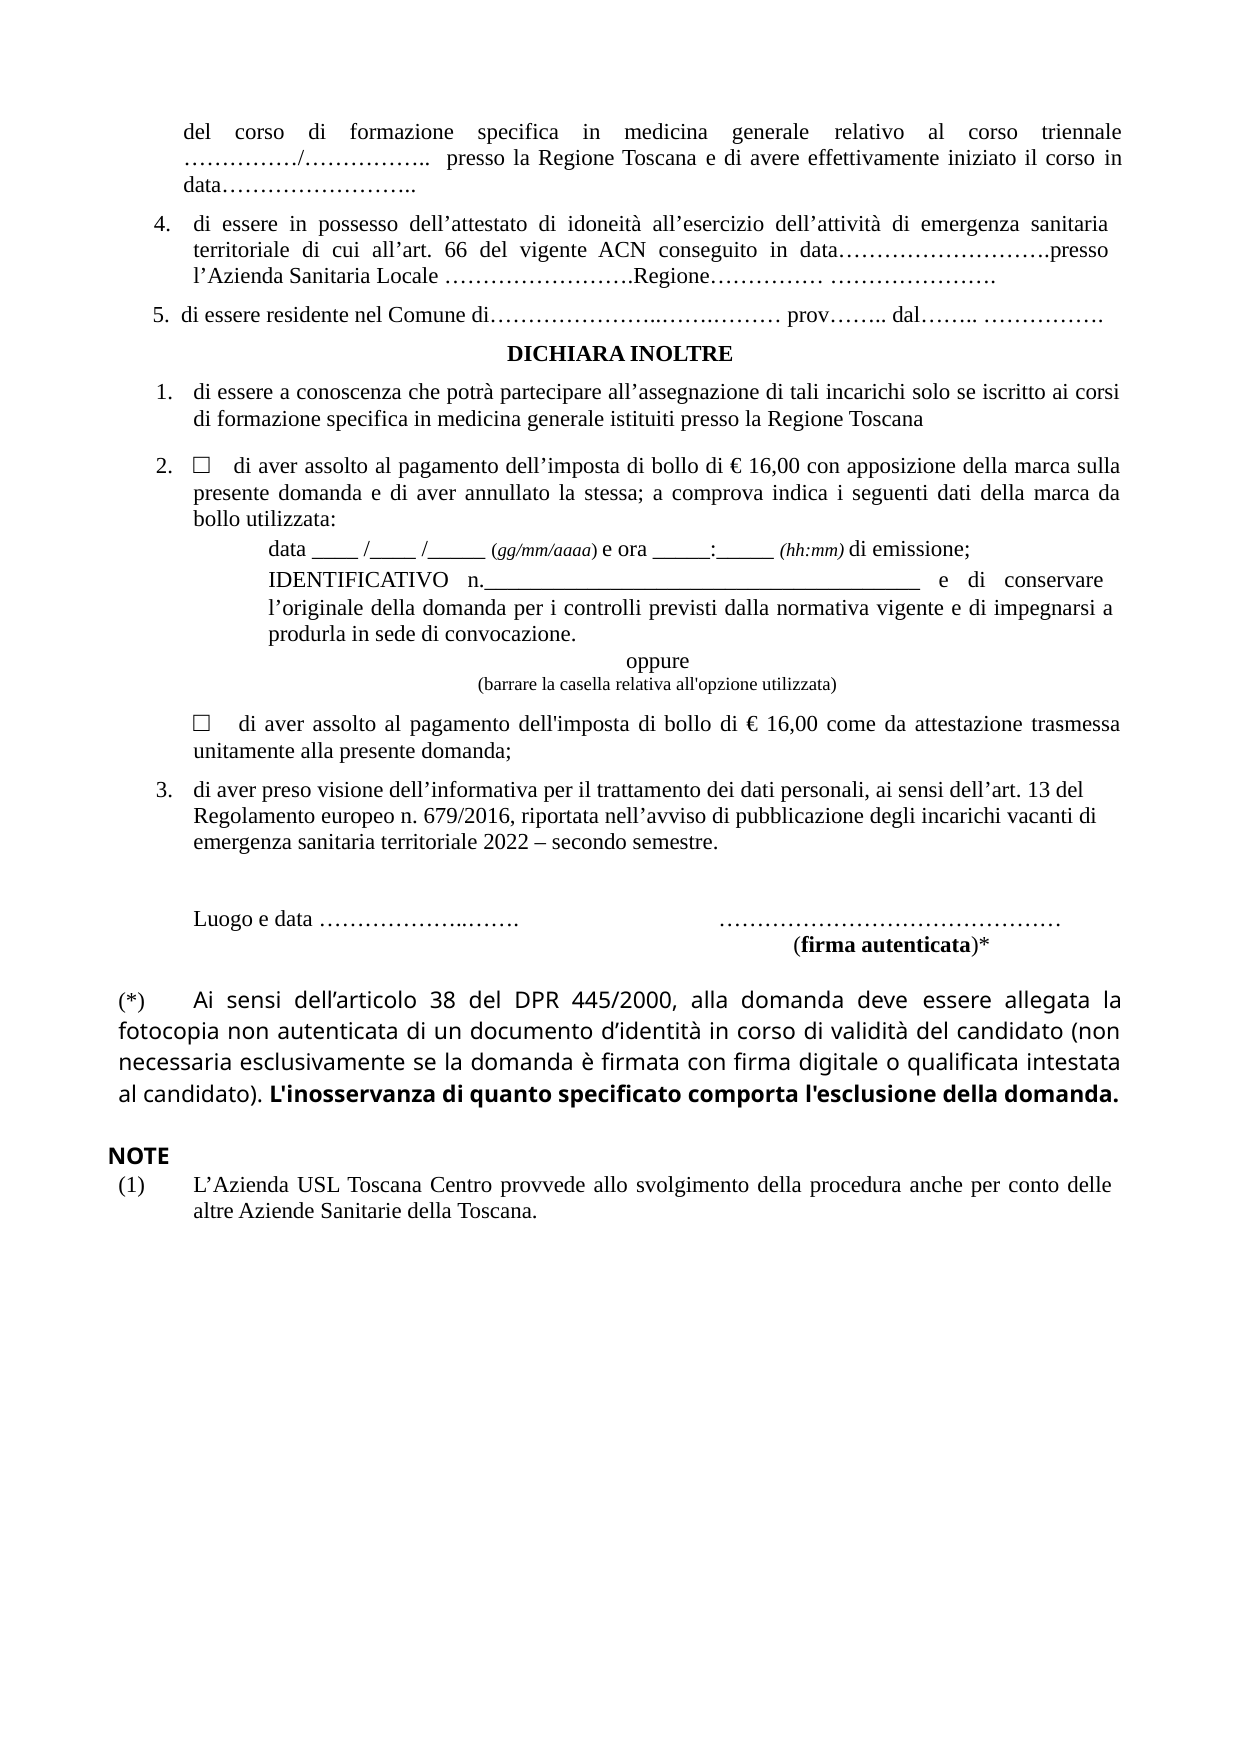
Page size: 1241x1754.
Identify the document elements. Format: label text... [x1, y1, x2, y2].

list data ____ /____ /_____ (gg/mm/aaaa) e ora _____:_____ (hh:mm) di emissione; [156, 532, 1122, 563]
list (barrare la casella relativa all'opzione utilizzata) [156, 673, 1122, 695]
subtitle (1) L’Azienda USL Toscana Centro provvede allo svolgimento della procedura anche per conto delle altre Aziende Sanitarie della Toscana. [93, 1171, 1122, 1224]
list oppure [156, 647, 1122, 673]
list di essere a conoscenza che potrà partecipare all’assegnazione di tali incarichi solo se iscritto ai corsi di formazione specifica in medicina generale istituiti presso la Regione Toscana [156, 378, 1122, 431]
list 4. di essere in possesso dell’attestato di idoneità all’esercizio dell’attività di emergenza sanitaria territoriale di cui all’art. 66 del vigente ACN conseguito in data……………………….presso l’Azienda Sanitaria Locale …………………….Regione…………… …………………. [154, 210, 1122, 289]
list del corso di formazione specifica in medicina generale relativo al corso triennale ……………/…………….. presso la Regione Toscana e di avere effettivamente iniziato il corso in data…………………….. [154, 118, 1122, 197]
subtitle DICHIARA INOLTRE [118, 340, 1122, 366]
list IDENTIFICATIVO n.______________________________________ e di conservare l’originale della domanda per i controlli previsti dalla normativa vigente e di impegnarsi a produrla in sede di convocazione. [156, 563, 1122, 647]
list di aver preso visione dell’informativa per il trattamento dei dati personali, ai sensi dell’art. 13 del Regolamento europeo n. 679/2016, riportata nell’avviso di pubblicazione degli incarichi vacanti di emergenza sanitaria territoriale 2022 – secondo semestre. [156, 776, 1122, 855]
list 5. di essere residente nel Comune di…………………..…….……… prov…….. dal…….. ……………. [118, 301, 1122, 328]
list □ di aver assolto al pagamento dell'imposta di bollo di € 16,00 come da attestazione trasmessa unitamente alla presente domanda; [156, 706, 1122, 764]
text NOTE [107, 1140, 1122, 1171]
list □ di aver assolto al pagamento dell’imposta di bollo di € 16,00 con apposizione della marca sulla presente domanda e di aver annullato la stessa; a comprova indica i seguenti dati della marca da bollo utilizzata: [156, 448, 1122, 532]
list Luogo e data ………………..……. ……………………………………… [156, 905, 1122, 931]
list (firma autenticata)* [756, 931, 1122, 957]
list (*) Ai sensi dell’articolo 38 del DPR 445/2000, alla domanda deve essere allegata la fotocopia non autenticata di un documento d’identità in corso di validità del candidato (non necessaria esclusivamente se la domanda è firmata con firma digitale o qualificata intestata al candidato). L'inosservanza di quanto specificato comporta l'esclusione della domanda. [107, 984, 1122, 1109]
